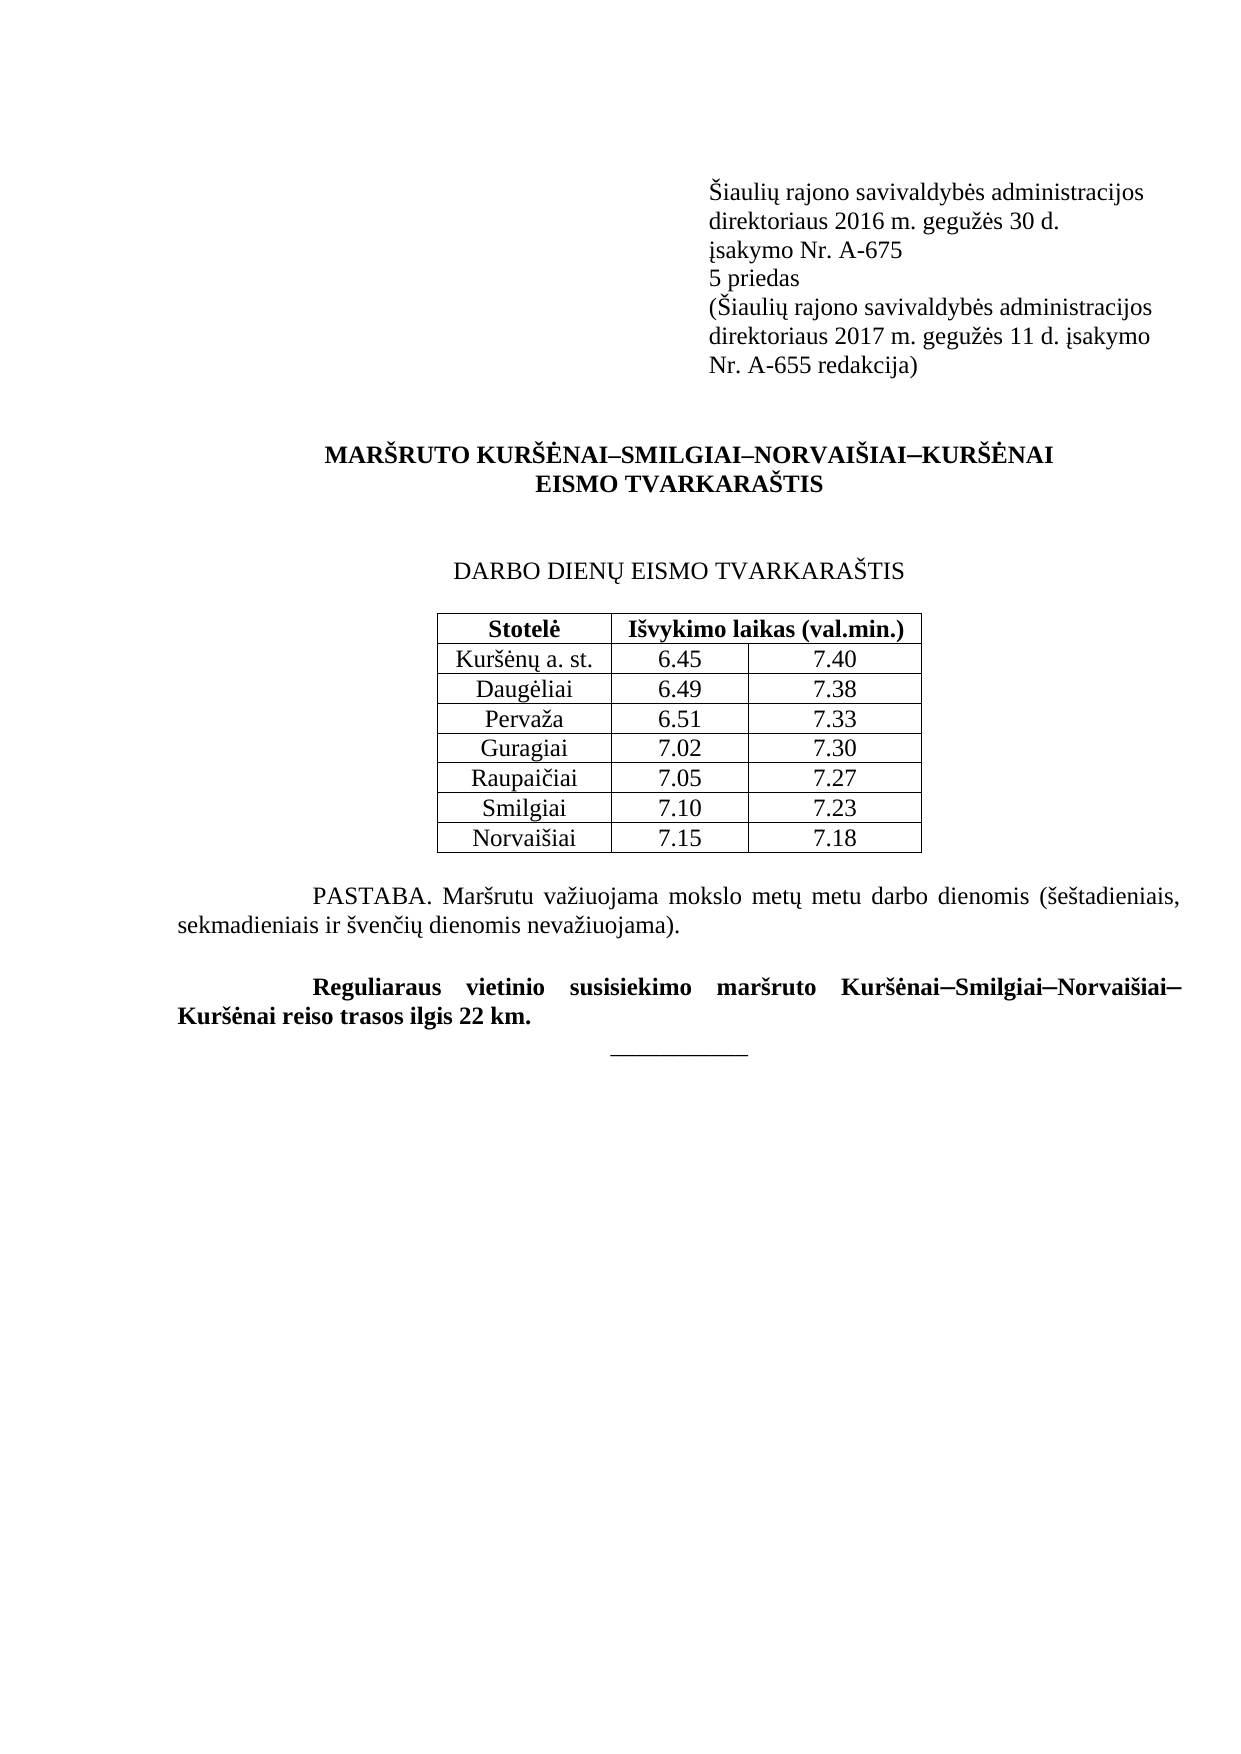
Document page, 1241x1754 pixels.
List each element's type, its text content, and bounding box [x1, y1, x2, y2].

table_cell 7.40 [749, 644, 921, 673]
table_cell 7.30 [749, 734, 921, 762]
text Reguliaraus vietinio susisiekimo maršruto Kuršėnai–Smilgiai–Norvaišiai–Kuršėnai reiso trasos ilgis 22 km. [177, 968, 1181, 1030]
table_cell Guragiai [438, 734, 611, 762]
table_cell 7.27 [749, 763, 921, 792]
text PASTABA. Maršrutu važiuojama mokslo metų metu darbo dienomis (šeštadieniais, sekmadieniais ir švenčių dienomis nevažiuojama). [177, 881, 1181, 939]
table_cell 6.51 [612, 704, 748, 732]
table_header Stotelė [438, 614, 611, 643]
text DARBO DIENŲ EISMO TVARKARAŠTIS [177, 556, 1181, 584]
table_cell Raupaičiai [438, 763, 611, 792]
table_cell 7.15 [612, 823, 748, 852]
text direktoriaus 2016 m. gegužės 30 d. [709, 206, 1181, 235]
text direktoriaus 2017 m. gegužės 11 d. įsakymo [709, 321, 1181, 350]
text MARŠRUTO KURŠĖNAI–SMILGIAI–NORVAIŠIAI–KURŠĖNAI [177, 436, 1181, 469]
table_cell 7.05 [612, 763, 748, 792]
text Šiaulių rajono savivaldybės administracijos [709, 177, 1181, 206]
table_cell 7.18 [749, 823, 921, 852]
text įsakymo Nr. A-675 [709, 235, 1181, 263]
table_cell Pervaža [438, 704, 611, 732]
text ___________ [177, 1030, 1181, 1059]
table_cell 7.38 [749, 674, 921, 703]
table_cell 7.02 [612, 734, 748, 762]
table_cell Norvaišiai [438, 823, 611, 852]
table_cell 7.23 [749, 793, 921, 822]
table_header Išvykimo laikas (val.min.) [612, 614, 921, 643]
table_cell 7.10 [612, 793, 748, 822]
text Nr. A-655 redakcija) [709, 350, 1181, 378]
table_cell Smilgiai [438, 793, 611, 822]
table_cell 6.45 [612, 644, 748, 673]
table_cell 7.33 [749, 704, 921, 732]
text (Šiaulių rajono savivaldybės administracijos [709, 292, 1181, 321]
table_cell Kuršėnų a. st. [438, 644, 611, 673]
text 5 priedas [709, 263, 1181, 292]
table_cell 6.49 [612, 674, 748, 703]
text EISMO TVARKARAŠTIS [177, 469, 1181, 498]
table_cell Daugėliai [438, 674, 611, 703]
